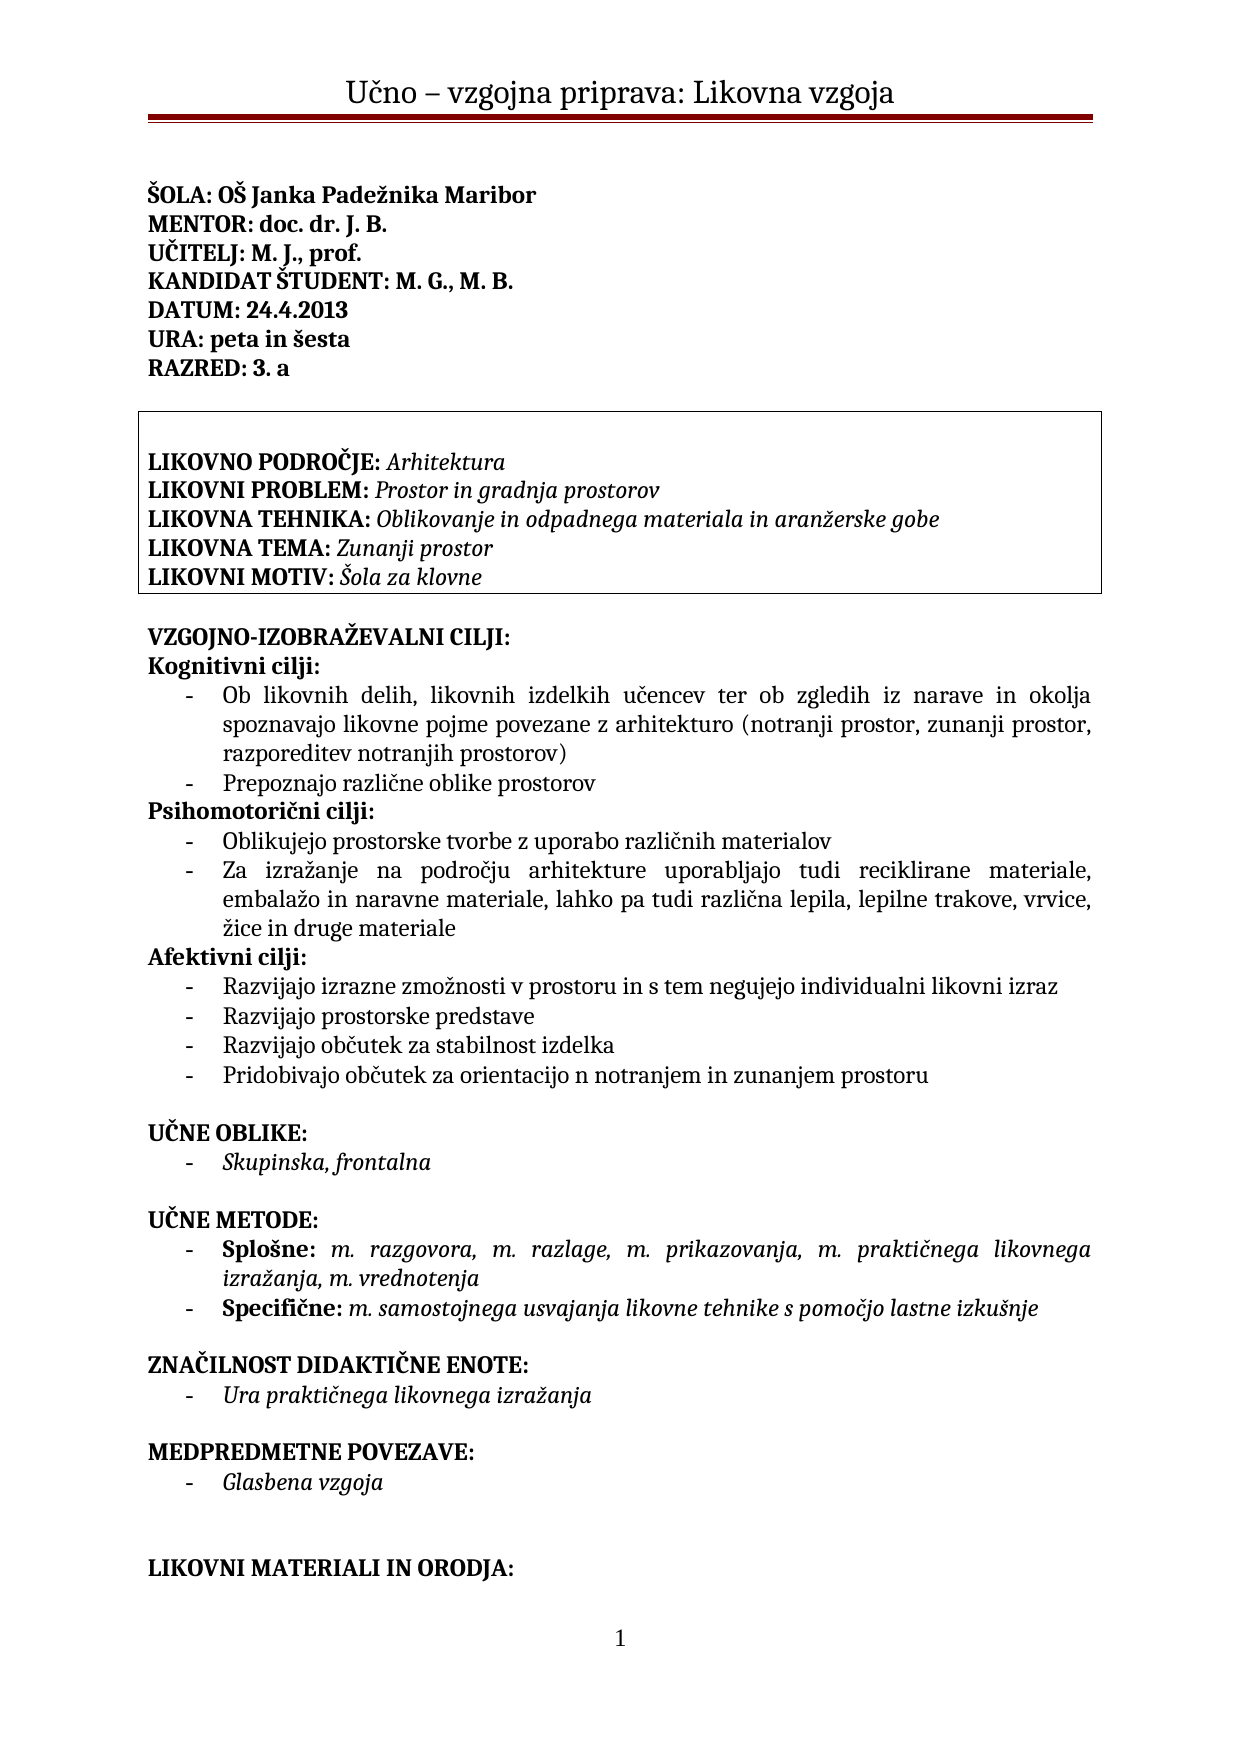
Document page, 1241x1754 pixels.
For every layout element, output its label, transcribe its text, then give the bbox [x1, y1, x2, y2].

list Za izražanje na področju arhitekture uporabljajo tudi reciklirane materiale, embalažo in naravne materiale, lahko pa tudi različna lepila, lepilne trakove, vrvice, žice in druge materiale [185, 856, 1093, 943]
text RAZRED: 3. a [148, 353, 1093, 382]
list Razvijajo občutek za stabilnost izdelka [185, 1031, 1093, 1060]
list Razvijajo izrazne zmožnosti v prostoru in s tem negujejo individualni likovni izraz [185, 971, 1093, 1001]
text LIKOVNO PODROČJE: Arhitektura [139, 412, 1101, 476]
text LIKOVNI MATERIALI IN ORODJA: [148, 1554, 1093, 1583]
text MEDPREDMETNE POVEZAVE: [148, 1438, 1093, 1467]
list Pridobivajo občutek za orientacijo n notranjem in zunanjem prostoru [185, 1060, 1093, 1090]
list Ura praktičnega likovnega izražanja [185, 1380, 1093, 1409]
text DATUM: 24.4.2013 [148, 296, 1093, 325]
text MENTOR: doc. dr. J. B. [148, 210, 1093, 238]
text UČNE OBLIKE: [148, 1118, 1093, 1147]
list Glasbena vzgoja [185, 1467, 1093, 1496]
list Specifične: m. samostojnega usvajanja likovne tehnike s pomočjo lastne izkušnje [185, 1293, 1093, 1322]
text UČITELJ: M. J., prof. [148, 238, 1093, 267]
text VZGOJNO-IZOBRAŽEVALNI CILJI: [148, 623, 1093, 652]
text Psihomotorični cilji: [148, 797, 1093, 826]
text UČNE METODE: [148, 1206, 1093, 1234]
text ŠOLA: OŠ Janka Padežnika Maribor [148, 181, 1093, 210]
text LIKOVNI MOTIV: Šola za klovne [139, 526, 1101, 593]
text ZNAČILNOST DIDAKTIČNE ENOTE: [148, 1351, 1093, 1380]
list Skupinska, frontalna [185, 1147, 1093, 1177]
text LIKOVNA TEHNIKA: Oblikovanje in odpadnega materiala in aranžerske gobe [148, 505, 1093, 526]
text Kognitivni cilji: [148, 652, 1093, 681]
list Ob likovnih delih, likovnih izdelkih učencev ter ob zgledih iz narave in okolja spoznavajo likovne pojme povezane z arhitekturo (notranji prostor, zunanji prostor, razporeditev notranjih prostorov) [185, 681, 1093, 768]
list Prepoznajo različne oblike prostorov [185, 768, 1093, 797]
text LIKOVNI PROBLEM: Prostor in gradnja prostorov [148, 476, 1093, 505]
list Razvijajo prostorske predstave [185, 1001, 1093, 1031]
text URA: peta in šesta [148, 325, 1093, 353]
text KANDIDAT ŠTUDENT: M. G., M. B. [148, 267, 1093, 296]
text Afektivni cilji: [148, 943, 1093, 971]
list Splošne: m. razgovora, m. razlage, m. prikazovanja, m. praktičnega likovnega izražanja, m. vrednotenja [185, 1234, 1093, 1293]
list Oblikujejo prostorske tvorbe z uporabo različnih materialov [185, 826, 1093, 856]
